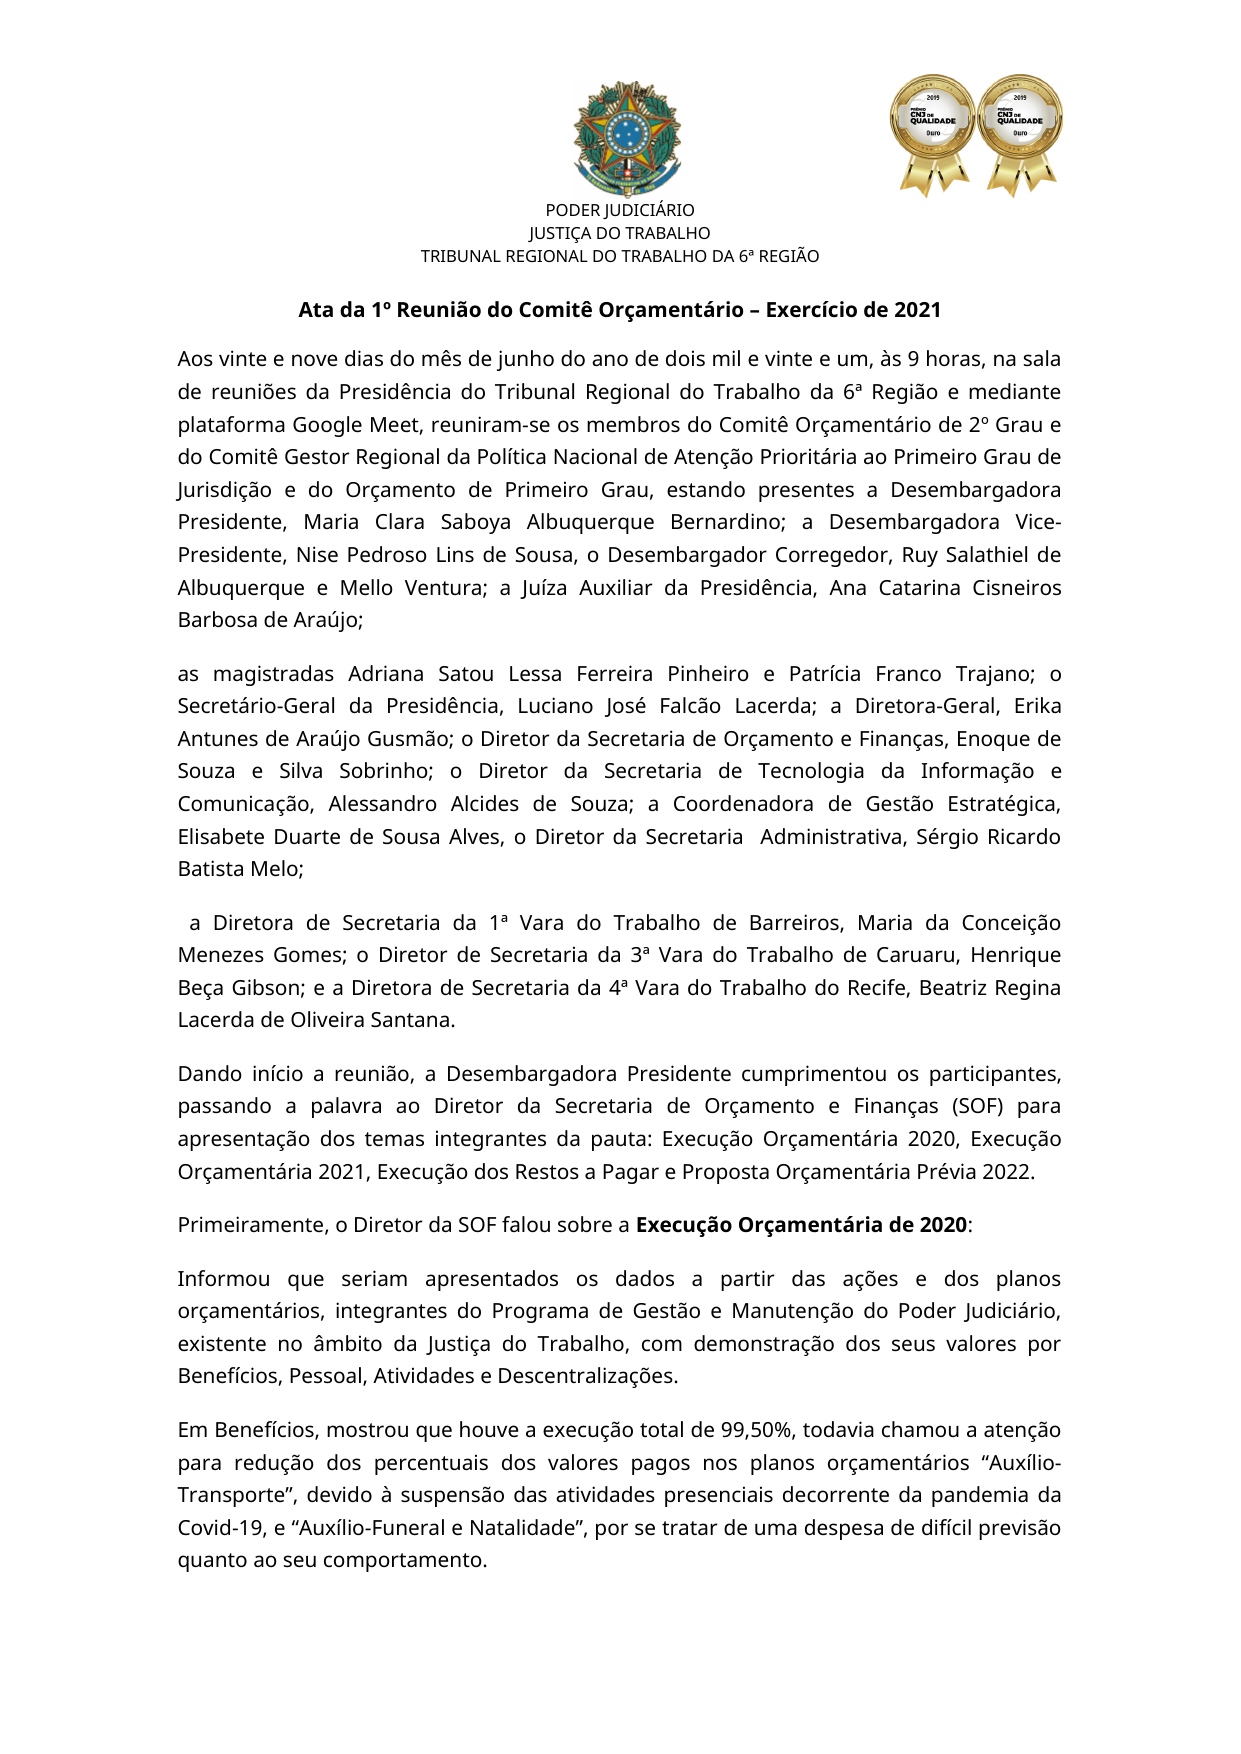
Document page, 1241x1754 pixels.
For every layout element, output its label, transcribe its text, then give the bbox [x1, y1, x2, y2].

text Em Benefícios, mostrou que houve a execução total de 99,50%, todavia chamou a atenção para redução dos percentuais dos valores pagos nos planos orçamentários “Auxílio-Transporte”, devido à suspensão das atividades presenciais decorrente da pandemia da Covid-19, e “Auxílio-Funeral e Natalidade”, por se tratar de uma despesa de difícil previsão quanto ao seu comportamento. [177, 1415, 1063, 1574]
text Informou que seriam apresentados os dados a partir das ações e dos planos orçamentários, integrantes do Programa de Gestão e Manutenção do Poder Judiciário, existente no âmbito da Justiça do Trabalho, com demonstração dos seus valores por Benefícios, Pessoal, Atividades e Descentralizações. [177, 1264, 1063, 1390]
text as magistradas Adriana Satou Lessa Ferreira Pinheiro e Patrícia Franco Trajano; o Secretário-Geral da Presidência, Luciano José Falcão Lacerda; a Diretora-Geral, Erika Antunes de Araújo Gusmão; o Diretor da Secretaria de Orçamento e Finanças, Enoque de Souza e Silva Sobrinho; o Diretor da Secretaria de Tecnologia da Informação e Comunicação, Alessandro Alcides de Souza; a Coordenadora de Gestão Estratégica, Elisabete Duarte de Sousa Alves, o Diretor da Secretaria Administrativa, Sérgio Ricardo Batista Melo; [177, 659, 1063, 883]
picture [573, 81, 682, 199]
text Ata da 1º Reunião do Comitê Orçamentário – Exercício de 2021 [177, 295, 1063, 324]
text Aos vinte e nove dias do mês de junho do ano de dois mil e vinte e um, às 9 horas, na sala de reuniões da Presidência do Tribunal Regional do Trabalho da 6ª Região e mediante plataforma Google Meet, reuniram-se os membros do Comitê Orçamentário de 2º Grau e do Comitê Gestor Regional da Política Nacional de Atenção Prioritária ao Primeiro Grau de Jurisdição e do Orçamento de Primeiro Grau, estando presentes a Desembargadora Presidente, Maria Clara Saboya Albuquerque Bernardino; a Desembargadora Vice-Presidente, Nise Pedroso Lins de Sousa, o Desembargador Corregedor, Ruy Salathiel de Albuquerque e Mello Ventura; a Juíza Auxiliar da Presidência, Ana Catarina Cisneiros Barbosa de Araújo; [177, 344, 1063, 634]
text a Diretora de Secretaria da 1ª Vara do Trabalho de Barreiros, Maria da Conceição Menezes Gomes; o Diretor de Secretaria da 3ª Vara do Trabalho de Caruaru, Henrique Beça Gibson; e a Diretora de Secretaria da 4ª Vara do Trabalho do Recife, Beatriz Regina Lacerda de Oliveira Santana. [177, 908, 1063, 1034]
text Dando início a reunião, a Desembargadora Presidente cumprimentou os participantes, passando a palavra ao Diretor da Secretaria de Orçamento e Finanças (SOF) para apresentação dos temas integrantes da pauta: Execução Orçamentária 2020, Execução Orçamentária 2021, Execução dos Restos a Pagar e Proposta Orçamentária Prévia 2022. [177, 1059, 1063, 1185]
picture [889, 73, 1064, 199]
text Primeiramente, o Diretor da SOF falou sobre a Execução Orçamentária de 2020: [177, 1210, 1063, 1239]
